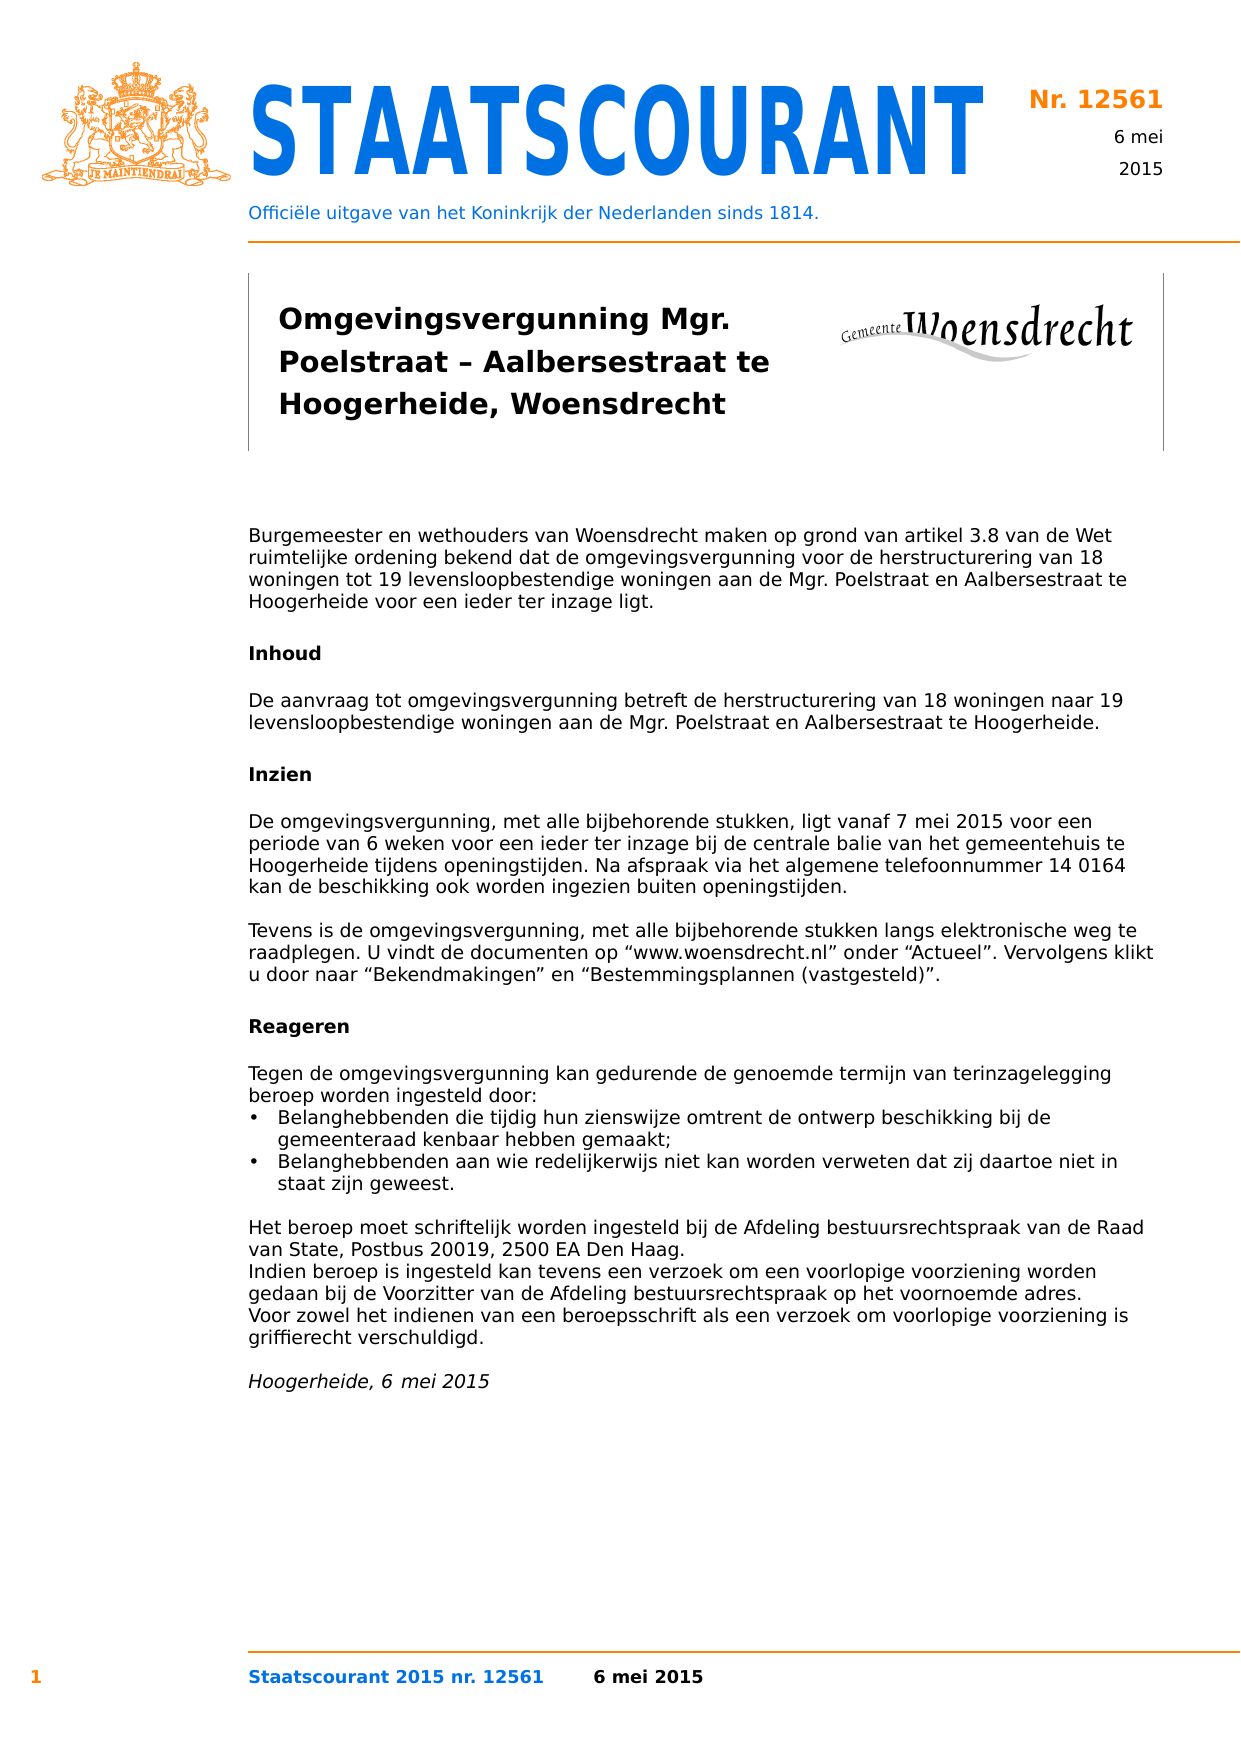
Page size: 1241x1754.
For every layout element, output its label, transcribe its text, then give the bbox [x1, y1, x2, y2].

picture [41, 62, 231, 186]
subtitle Inhoud [248, 643, 1163, 664]
text De aanvraag tot omgevingsvergunning betreft de herstructurering van 18 woningen naar 19 levensloopbestendige woningen aan de Mgr. Poelstraat en Aalbersestraat te Hoogerheide. [248, 689, 1163, 733]
text De omgevingsvergunning, met alle bijbehorende stukken, ligt vanaf 7 mei 2015 voor een periode van 6 weken voor een ieder ter inzage bij de centrale balie van het gemeentehuis te Hoogerheide tijdens openingstijden. Na afspraak via het algemene telefoonnummer 14 0164 kan de beschikking ook worden ingezien buiten openingstijden. [248, 811, 1163, 898]
text Tevens is de omgevingsvergunning, met alle bijbehorende stukken langs elektronische weg te raadplegen. U vindt de documenten op “www.woensdrecht.nl” onder “Actueel”. Vervolgens klikt u door naar “Bekendmakingen” en “Bestemmingsplannen (vastgesteld)”. [248, 920, 1163, 986]
text Tegen de omgevingsvergunning kan gedurende de genoemde termijn van terinzagelegging beroep worden ingesteld door: [248, 1063, 1163, 1107]
subtitle Inzien [248, 763, 1163, 786]
table_header STAATSCOURANT [248, 62, 998, 203]
table_header [25, 62, 248, 241]
text • Belanghebbenden aan wie redelijkerwijs niet kan worden verweten dat zij daartoe niet in staat zijn geweest. [248, 1151, 1163, 1195]
table_cell Officiële uitgave van het Koninkrijk der Nederlanden sinds 1814. [248, 203, 1240, 241]
text Indien beroep is ingesteld kan tevens een verzoek om een voorlopige voorziening worden gedaan bij de Voorzitter van de Afdeling bestuursrechtspraak op het voornoemde adres. [248, 1261, 1163, 1305]
table_cell 6 mei [998, 121, 1240, 153]
subtitle Reageren [248, 1016, 1163, 1038]
text Hoogerheide, 6 mei 2015 [248, 1371, 1163, 1393]
text Het beroep moet schriftelijk worden ingesteld bij de Afdeling bestuursrechtspraak van de Raad van State, Postbus 20019, 2500 EA Den Haag. [248, 1217, 1163, 1261]
picture [838, 302, 1134, 362]
text • Belanghebbenden die tijdig hun zienswijze omtrent de ontwerp beschikking bij de gemeenteraad kenbaar hebben gemaakt; [248, 1107, 1163, 1151]
table_header Nr. 12561 [998, 62, 1240, 121]
text Voor zowel het indienen van een beroepsschrift als een verzoek om voorlopige voorziening is griffierecht verschuldigd. [248, 1305, 1163, 1349]
subtitle Omgevingsvergunning Mgr. Poelstraat – Aalbersestraat te Hoogerheide, Woensdrecht [249, 273, 1163, 451]
text Burgemeester en wethouders van Woensdrecht maken op grond van artikel 3.8 van de Wet ruimtelijke ordening bekend dat de omgevingsvergunning voor de herstructurering van 18 woningen tot 19 levensloopbestendige woningen aan de Mgr. Poelstraat en Aalbersestraat te Hoogerheide voor een ieder ter inzage ligt. [248, 525, 1163, 613]
table_cell 2015 [998, 153, 1240, 203]
